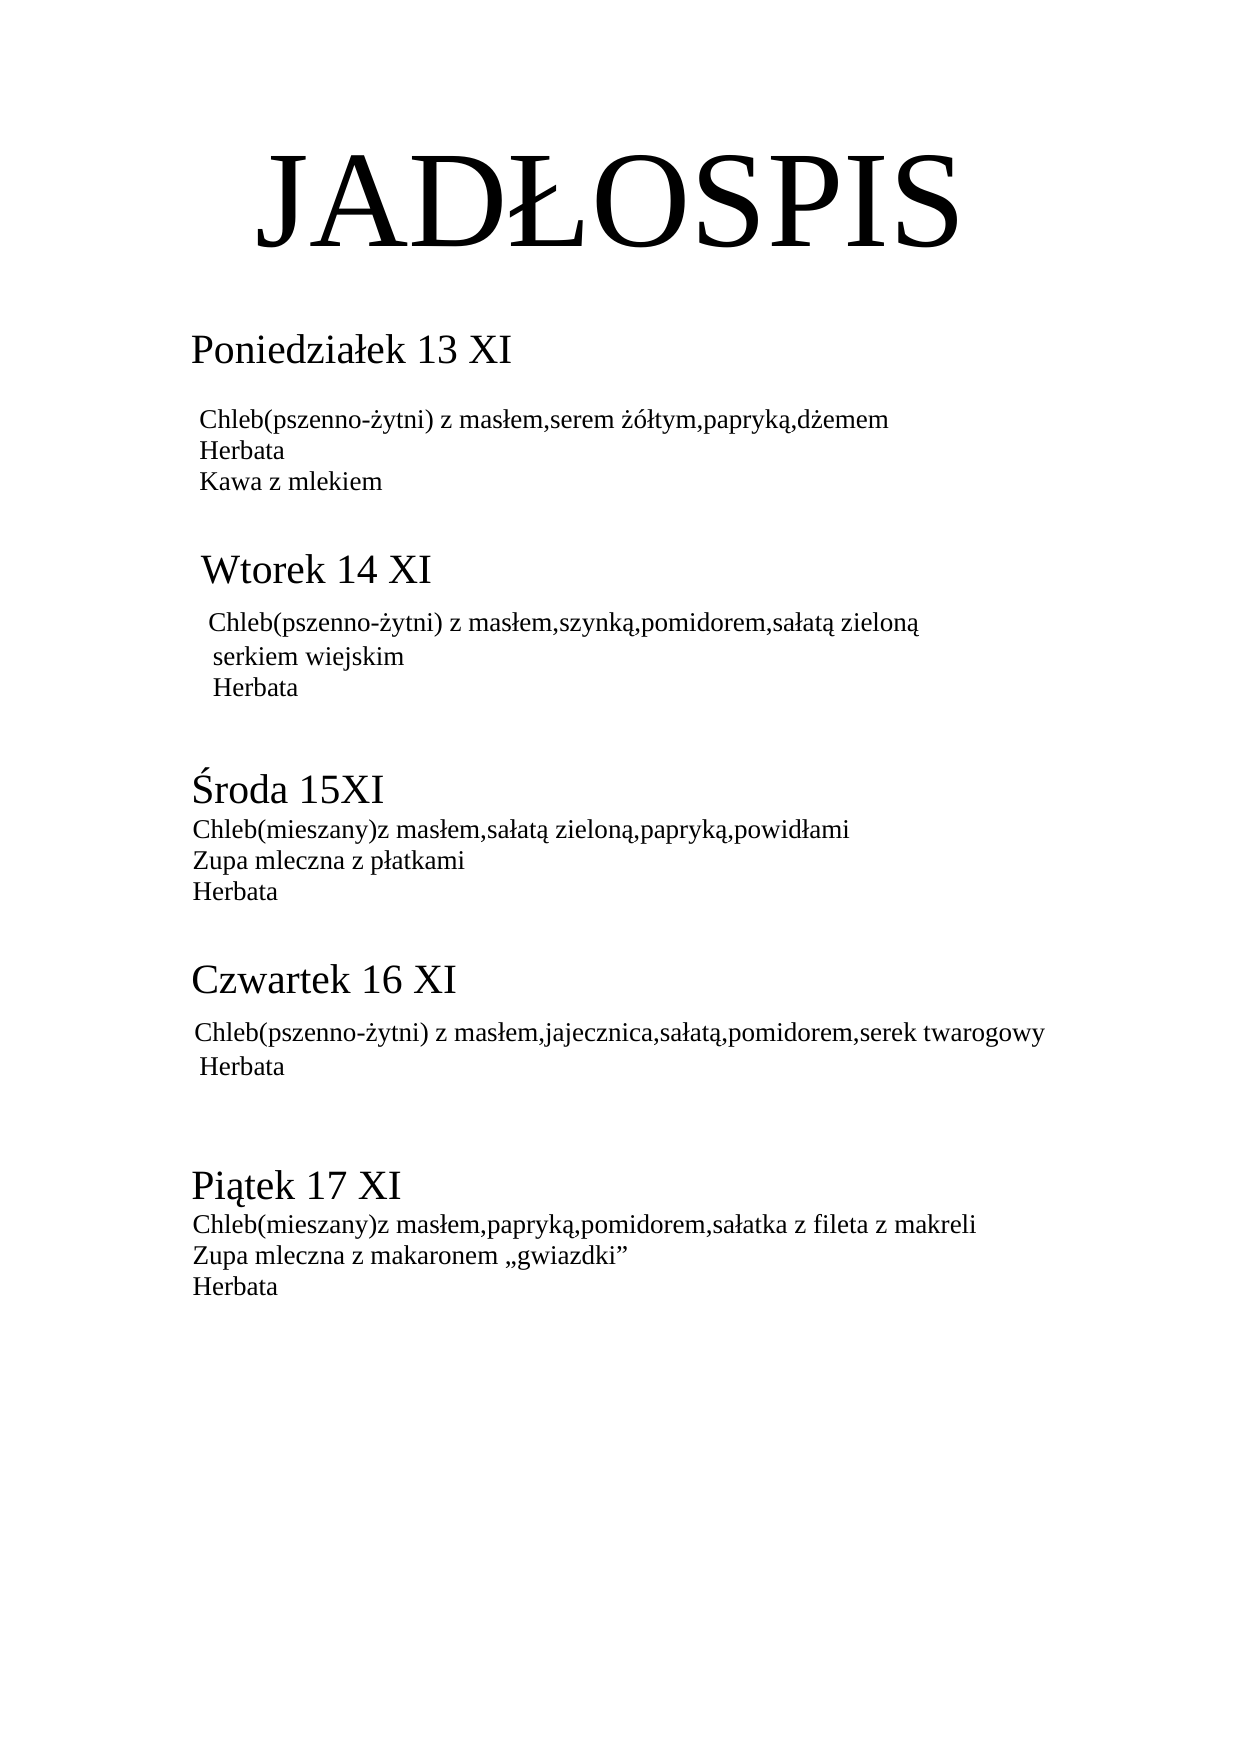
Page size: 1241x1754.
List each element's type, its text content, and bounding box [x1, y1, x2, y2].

text Zupa mleczna z płatkami [118, 844, 1122, 875]
text Zupa mleczna z makaronem „gwiazdki” [118, 1239, 1122, 1271]
text Herbata [118, 672, 1122, 703]
text serkiem wiejskim [118, 640, 1122, 672]
text Czwartek 16 XI [118, 954, 1122, 1002]
text Herbata [118, 875, 1122, 906]
text Poniedziałek 13 XI [118, 324, 1122, 372]
text Środa 15XI [118, 765, 1122, 813]
text Chleb(mieszany)z masłem,papryką,pomidorem,sałatka z fileta z makreli [118, 1208, 1122, 1239]
text Herbata [118, 1271, 1122, 1302]
text Chleb(pszenno-żytni) z masłem,serem żółtym,papryką,dżemem [118, 403, 1122, 434]
text JADŁOSPIS [118, 118, 1122, 276]
text Piątek 17 XI [118, 1160, 1122, 1208]
text Wtorek 14 XI [118, 544, 1122, 592]
text Chleb(pszenno-żytni) z masłem,jajecznica,sałatą,pomidorem,serek twarogowy [118, 1002, 1122, 1050]
text Herbata [118, 434, 1122, 466]
text Herbata [118, 1050, 1122, 1081]
text Chleb(pszenno-żytni) z masłem,szynką,pomidorem,sałatą zieloną [118, 592, 1122, 640]
text Kawa z mlekiem [118, 466, 1122, 497]
text Chleb(mieszany)z masłem,sałatą zieloną,papryką,powidłami [118, 813, 1122, 844]
